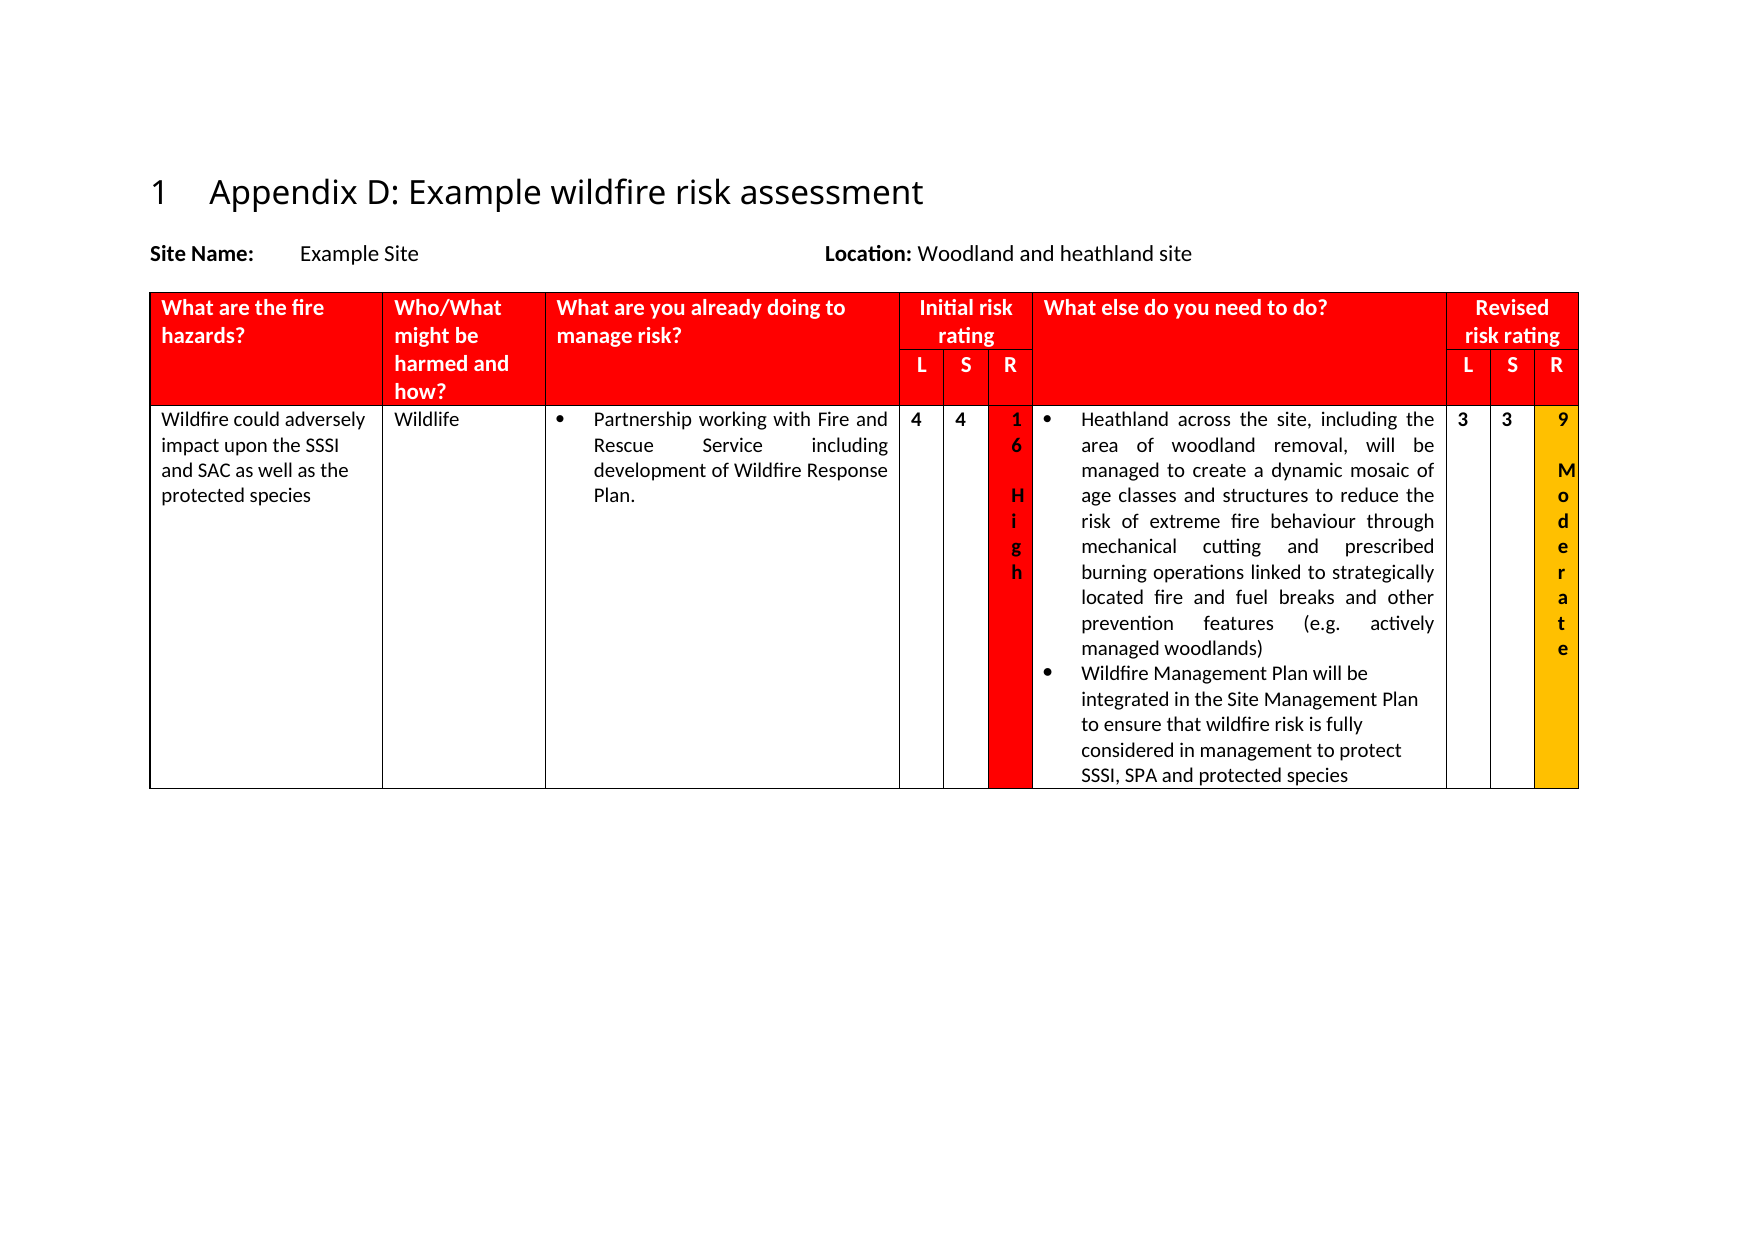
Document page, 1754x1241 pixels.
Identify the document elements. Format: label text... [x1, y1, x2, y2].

table_cell S [944, 350, 988, 405]
table_cell 16 High [989, 406, 1032, 788]
text Site Name: Example Site Location: Woodland and heathland site [150, 239, 1604, 267]
table_cell 3 [1447, 406, 1490, 788]
table_header What are the fire hazards? [151, 293, 382, 405]
table_cell S [1491, 350, 1534, 405]
table_cell Wildlife [383, 406, 545, 788]
table_cell R [989, 350, 1032, 405]
table_cell 3 [1491, 406, 1534, 788]
table_cell 4 [900, 406, 943, 788]
table_cell 9 Moderate [1535, 406, 1578, 788]
table_header Who/What might be harmed and how? [383, 293, 545, 405]
subtitle Appendix D: Example wildfire risk assessment [150, 169, 1604, 214]
table_cell 4 [944, 406, 988, 788]
table_cell L [900, 350, 943, 405]
table_header What are you already doing to manage risk? [546, 293, 899, 405]
table_header Revised risk rating [1447, 293, 1578, 349]
table_cell R [1535, 350, 1578, 405]
table_cell Wildfire could adversely impact upon the SSSI and SAC as well as the protected species [151, 406, 382, 788]
table_cell Heathland across the site, including the area of woodland removal, will be managed to create a dynamic mosaic of age classes and structures to reduce the risk of extreme fire behaviour through mechanical cutting and prescribed burning operations linked to strategically located fire and fuel breaks and other prevention features (e.g. actively managed woodlands) Wildfire Management Plan will be integrated in the Site Management Plan to ensure that wildfire risk is fully considered in management to protect SSSI, SPA and protected species [1033, 406, 1446, 788]
table_header What else do you need to do? [1033, 293, 1446, 405]
table_cell L [1447, 350, 1490, 405]
table_cell Partnership working with Fire and Rescue Service including development of Wildfire Response Plan. [546, 406, 899, 788]
table_header Initial risk rating [900, 293, 1032, 349]
